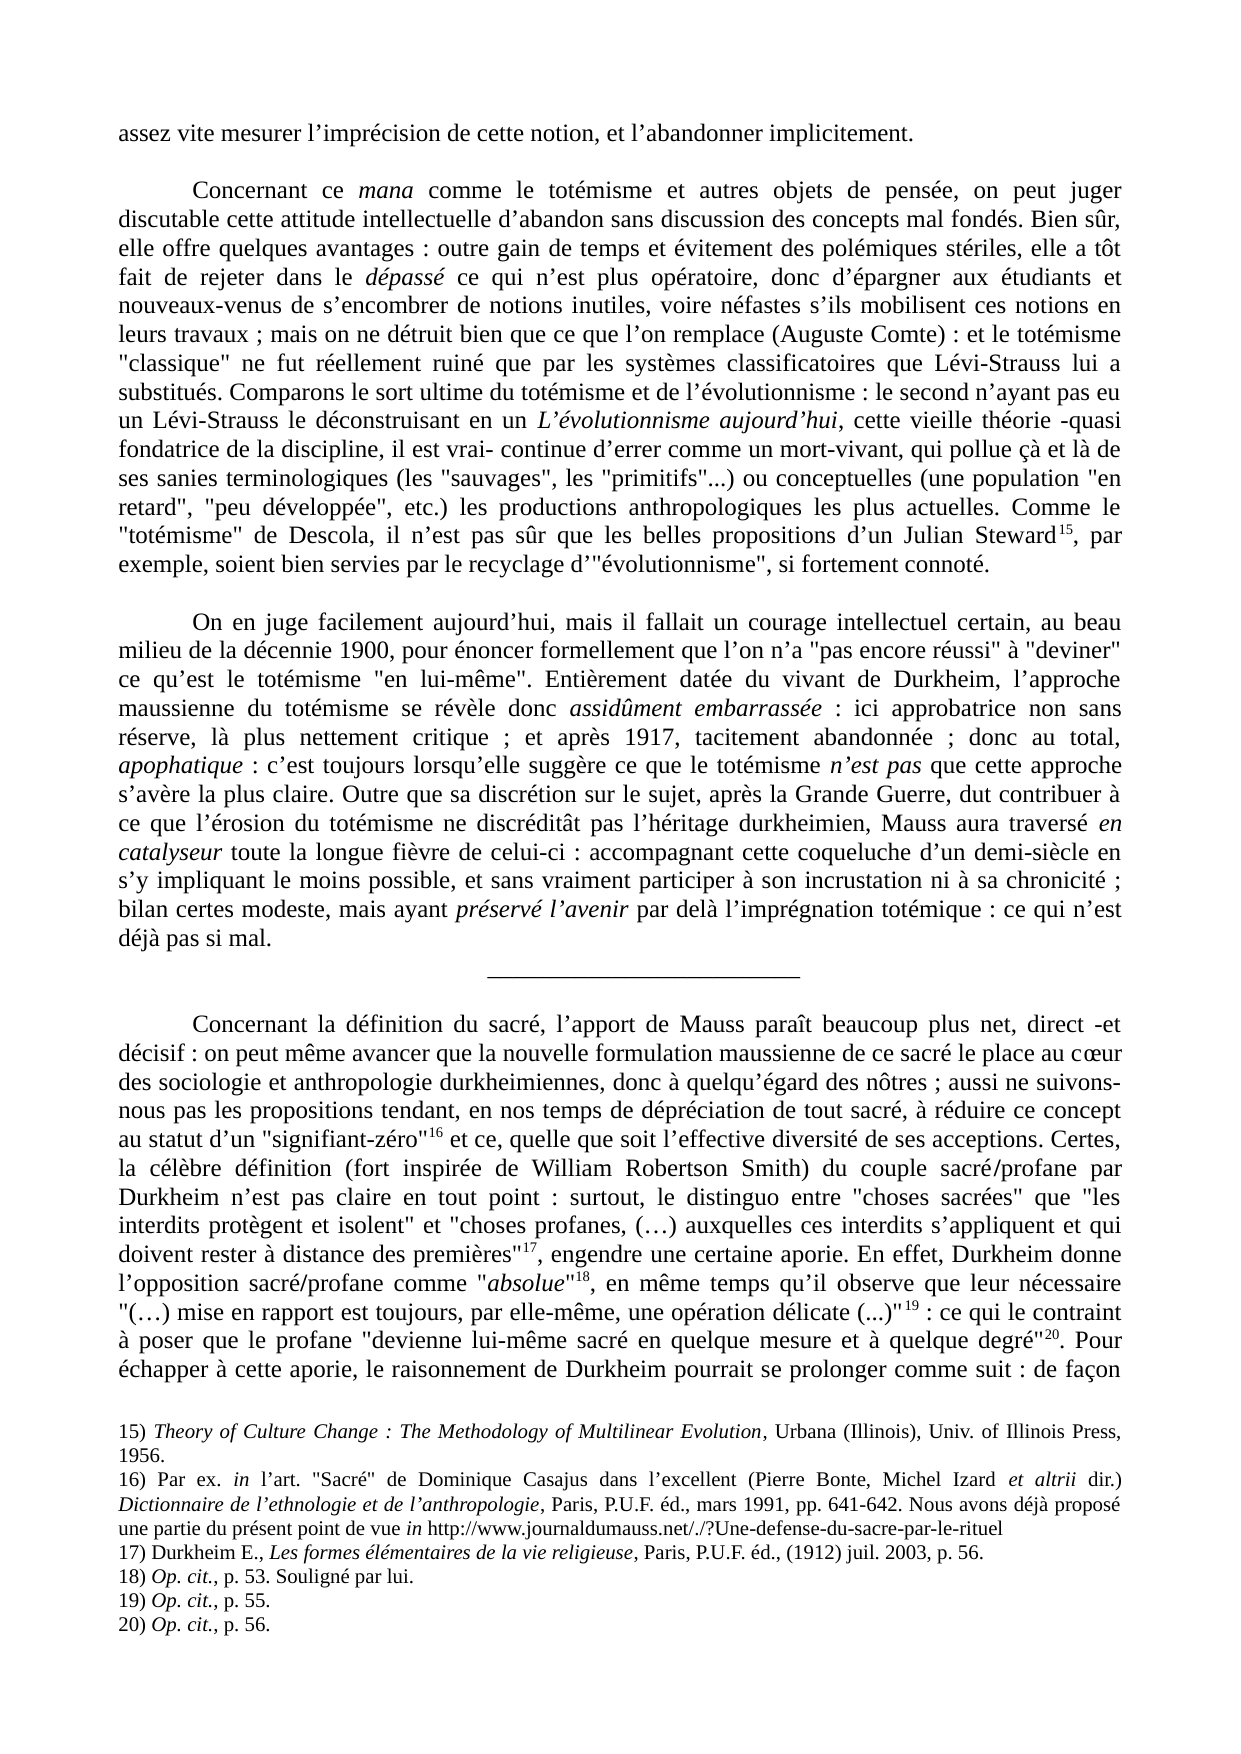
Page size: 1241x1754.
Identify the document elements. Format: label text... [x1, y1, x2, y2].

text Concernant ce mana comme le totémisme et autres objets de pensée, on peut juger discutable cette attitude intellectuelle d’abandon sans discussion des concepts mal fondés. Bien sûr, elle offre quelques avantages : outre gain de temps et évitement des polémiques stériles, elle a tôt fait de rejeter dans le dépassé ce qui n’est plus opératoire, donc d’épargner aux étudiants et nouveaux-venus de s’encombrer de notions inutiles, voire néfastes s’ils mobilisent ces notions en leurs travaux ; mais on ne détruit bien que ce que l’on remplace (Auguste Comte) : et le totémisme "classique" ne fut réellement ruiné que par les systèmes classificatoires que Lévi-Strauss lui a substitués. Comparons le sort ultime du totémisme et de l’évolutionnisme : le second n’ayant pas eu un Lévi-Strauss le déconstruisant en un L’évolutionnisme aujourd’hui, cette vieille théorie -quasi fondatrice de la discipline, il est vrai- continue d’errer comme un mort-vivant, qui pollue çà et là de ses sanies terminologiques (les "sauvages", les "primitifs"...) ou conceptuelles (une population "en retard", "peu développée", etc.) les productions anthropologiques les plus actuelles. Comme le "totémisme" de Descola, il n’est pas sûr que les belles propositions d’un Julian Steward, par exemple, soient bien servies par le recyclage d’"évolutionnisme", si fortement connoté. [118, 176, 1122, 578]
text On en juge facilement aujourd’hui, mais il fallait un courage intellectuel certain, au beau milieu de la décennie 1900, pour énoncer formellement que l’on n’a "pas encore réussi" à "deviner" ce qu’est le totémisme "en lui-même". Entièrement datée du vivant de Durkheim, l’approche maussienne du totémisme se révèle donc assidûment embarrassée : ici approbatrice non sans réserve, là plus nettement critique ; et après 1917, tacitement abandonnée ; donc au total, apophatique : c’est toujours lorsqu’elle suggère ce que le totémisme n’est pas que cette approche s’avère la plus claire. Outre que sa discrétion sur le sujet, après la Grande Guerre, dut contribuer à ce que l’érosion du totémisme ne discréditât pas l’héritage durkheimien, Mauss aura traversé en catalyseur toute la longue fièvre de celui-ci : accompagnant cette coqueluche d’un demi-siècle en s’y impliquant le moins possible, et sans vraiment participer à son incrustation ni à sa chronicité ; bilan certes modeste, mais ayant préservé l’avenir par delà l’imprégnation totémique : ce qui n’est déjà pas si mal. [118, 607, 1122, 952]
text _________________________ [118, 952, 1122, 981]
text ) Op. cit., p. 56. [118, 1612, 1122, 1636]
text assez vite mesurer l’imprécision de cette notion, et l’abandonner implicitement. [118, 118, 1122, 147]
text ) Op. cit., p. 55. [118, 1588, 1122, 1612]
text ) Theory of Culture Change : The Methodology of Multilinear Evolution, Urbana (Illinois), Univ. of Illinois Press, 1956. [118, 1419, 1122, 1467]
text Concernant la définition du sacré, l’apport de Mauss paraît beaucoup plus net, direct -et décisif : on peut même avancer que la nouvelle formulation maussienne de ce sacré le place au cœur des sociologie et anthropologie durkheimiennes, donc à quelqu’égard des nôtres ; aussi ne suivons-nous pas les propositions tendant, en nos temps de dépréciation de tout sacré, à réduire ce concept au statut d’un "signifiant-zéro" et ce, quelle que soit l’effective diversité de ses acceptions. Certes, la célèbre définition (fort inspirée de William Robertson Smith) du couple sacré/profane par Durkheim n’est pas claire en tout point : surtout, le distinguo entre "choses sacrées" que "les interdits protègent et isolent" et "choses profanes, (…) auxquelles ces interdits s’appliquent et qui doivent rester à distance des premières", engendre une certaine aporie. En effet, Durkheim donne l’opposition sacré/profane comme "absolue", en même temps qu’il observe que leur nécessaire "(…) mise en rapport est toujours, par elle-même, une opération délicate (...)" : ce qui le contraint à poser que le profane "devienne lui-même sacré en quelque mesure et à quelque degré". Pour échapper à cette aporie, le raisonnement de Durkheim pourrait se prolonger comme suit : de façon [118, 1009, 1122, 1383]
text ) Op. cit., p. 53. Souligné par lui. [118, 1564, 1122, 1588]
text ) Par ex. in l’art. "Sacré" de Dominique Casajus dans l’excellent (Pierre Bonte, Michel Izard et altrii dir.) Dictionnaire de l’ethnologie et de l’anthropologie, Paris, P.U.F. éd., mars 1991, pp. 641-642. Nous avons déjà proposé une partie du présent point de vue in http://www.journaldumauss.net/./?Une-defense-du-sacre-par-le-rituel [118, 1467, 1122, 1539]
text ) Durkheim E., Les formes élémentaires de la vie religieuse, Paris, P.U.F. éd., (1912) juil. 2003, p. 56. [118, 1539, 1122, 1564]
